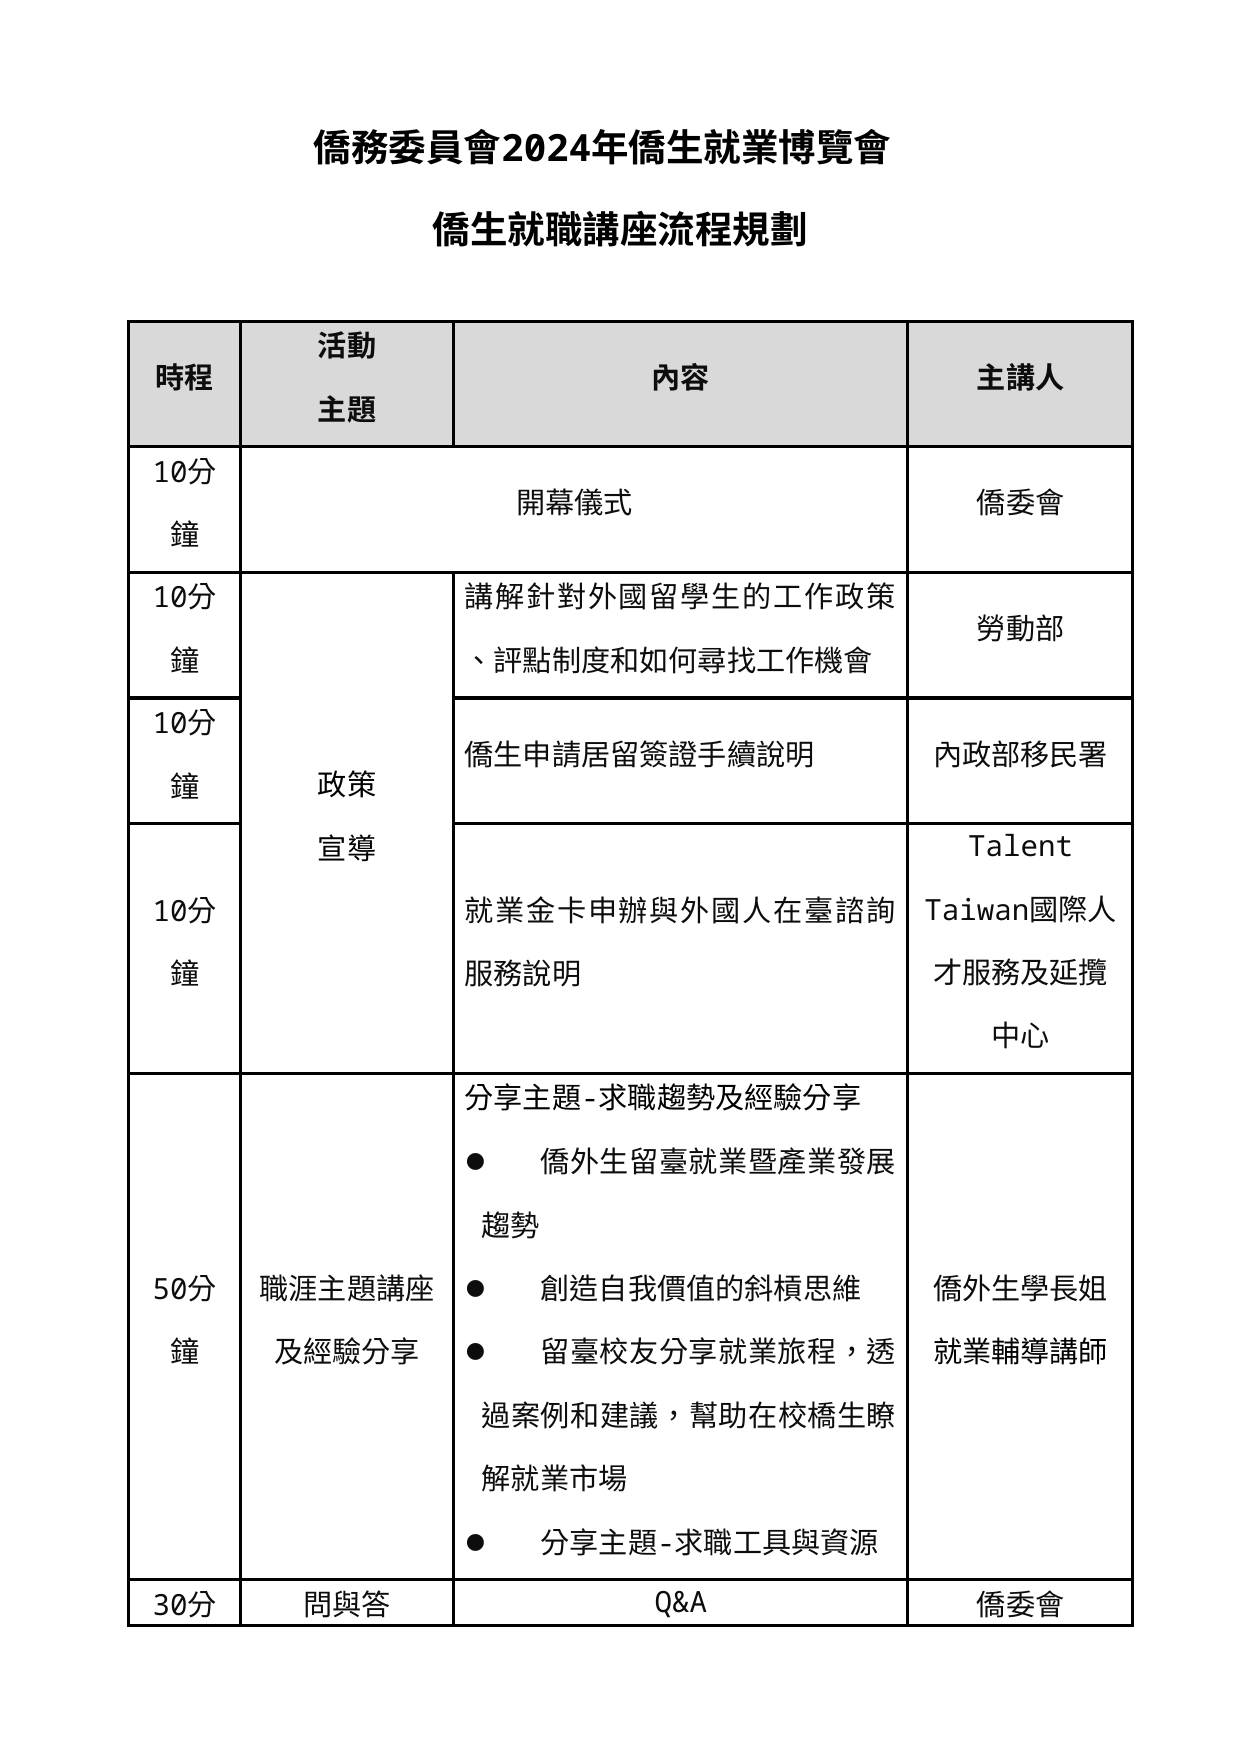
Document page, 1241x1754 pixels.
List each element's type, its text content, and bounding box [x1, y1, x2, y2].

table_cell 就業金卡申辦與外國人在臺諮詢服務說明 [455, 825, 906, 1072]
table_cell 職涯主題講座及經驗分享 [242, 1075, 452, 1578]
table_cell 問與答 [242, 1581, 452, 1624]
table_cell 分享主題-求職趨勢及經驗分享 僑外生留臺就業暨產業發展趨勢 創造自我價值的斜槓思維 留臺校友分享就業旅程，透過案例和建議，幫助在校橋生瞭解就業市場 分享主題-求職工具與資源 [455, 1075, 906, 1578]
table_cell 僑外生學長姐 就業輔導講師 [909, 1075, 1131, 1578]
table_header 內容 [455, 323, 906, 445]
table_cell 內政部移民署 [909, 700, 1131, 822]
table_header 時程 [130, 323, 239, 445]
table_cell 僑委會 [909, 1581, 1131, 1624]
table_cell 僑委會 [909, 448, 1131, 571]
table_cell 10分鐘 [130, 448, 239, 571]
table_cell 30分 [130, 1581, 239, 1624]
table_cell 50分鐘 [130, 1075, 239, 1578]
table_cell 開幕儀式 [242, 448, 906, 571]
table_cell 政策 宣導 [242, 574, 452, 1072]
text 僑務委員會2024年僑生就業博覽會 [41, 118, 1163, 173]
table_cell 勞動部 [909, 574, 1131, 696]
table_cell Q&A [455, 1581, 906, 1624]
table_cell 講解針對外國留學生的工作政策、評點制度和如何尋找工作機會 [455, 574, 906, 696]
table_cell 10分鐘 [130, 825, 239, 1072]
table_cell Talent Taiwan國際人才服務及延攬中心 [909, 825, 1131, 1072]
table_header 主講人 [909, 323, 1131, 445]
table_cell 僑生申請居留簽證手續說明 [455, 700, 906, 822]
text 僑生就職講座流程規劃 [118, 200, 1122, 254]
table_cell 10分鐘 [130, 574, 239, 696]
table_cell 10分鐘 [130, 700, 239, 822]
table_header 活動 主題 [242, 323, 452, 445]
